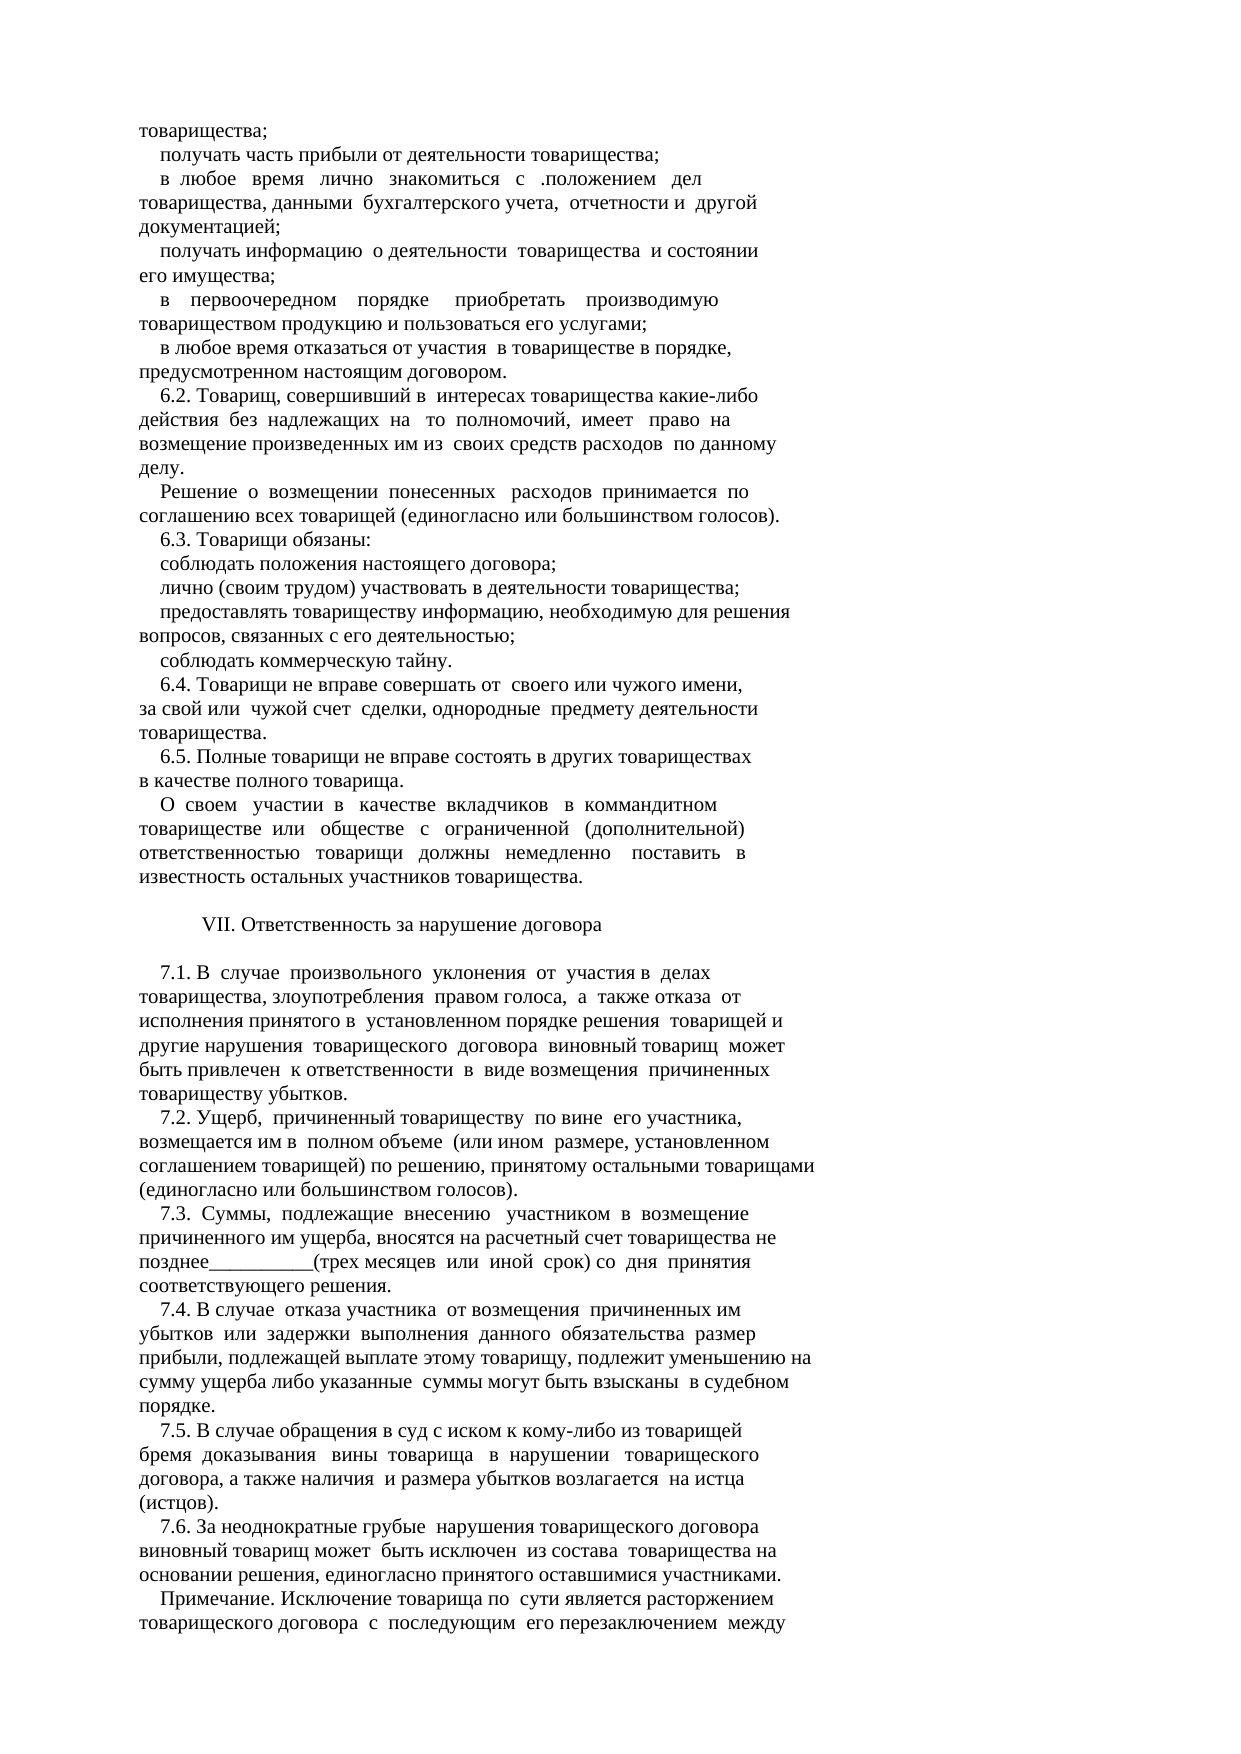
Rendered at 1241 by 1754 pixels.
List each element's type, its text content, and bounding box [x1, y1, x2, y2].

text за свой или чужой счет сделки, однородные предмету деятельности [118, 696, 1122, 720]
text 6.3. Товарищи обязаны: [118, 527, 1122, 551]
text сумму ущерба либо указанные суммы могут быть взысканы в судебном [118, 1369, 1122, 1393]
text Решение о возмещении понесенных расходов принимается по [118, 479, 1122, 503]
text прибыли, подлежащей выплате этому товарищу, подлежит уменьшению на [118, 1345, 1122, 1369]
text ответственностью товарищи должны немедленно поставить в [118, 840, 1122, 864]
text в первоочередном порядке приобретать производимую [118, 287, 1122, 311]
text товарищества, злоупотребления правом голоса, а также отказа от [118, 984, 1122, 1008]
text 6.5. Полные товарищи не вправе состоять в других товариществах [118, 744, 1122, 768]
text 7.4. В случае отказа участника от возмещения причиненных им [118, 1297, 1122, 1321]
text возмещается им в полном объеме (или ином размере, установленном [118, 1129, 1122, 1153]
text делу. [118, 455, 1122, 479]
text получать часть прибыли от деятельности товарищества; [118, 142, 1122, 166]
text 7.3. Суммы, подлежащие внесению участником в возмещение [118, 1201, 1122, 1225]
text 6.2. Товарищ, совершивший в интересах товарищества какие-либо [118, 383, 1122, 407]
text известность остальных участников товарищества. [118, 864, 1122, 888]
text соблюдать положения настоящего договора; [118, 551, 1122, 575]
text соблюдать коммерческую тайну. [118, 647, 1122, 672]
text товарищества. [118, 720, 1122, 744]
text 7.6. За неоднократные грубые нарушения товарищеского договора [118, 1514, 1122, 1538]
text предоставлять товариществу информацию, необходимую для решения [118, 599, 1122, 623]
text (единогласно или большинством голосов). [118, 1177, 1122, 1201]
text 7.1. В случае произвольного уклонения от участия в делах [118, 960, 1122, 984]
text позднее__________(трех месяцев или иной срок) со дня принятия [118, 1249, 1122, 1273]
text товариществу убытков. [118, 1081, 1122, 1105]
text причиненного им ущерба, вносятся на расчетный счет товарищества не [118, 1225, 1122, 1249]
text предусмотренном настоящим договором. [118, 359, 1122, 383]
text действия без надлежащих на то полномочий, имеет право на [118, 407, 1122, 431]
text возмещение произведенных им из своих средств расходов по данному [118, 431, 1122, 455]
text соглашением товарищей) по решению, принятому остальными товарищами [118, 1153, 1122, 1177]
text VII. Ответственность за нарушение договора [118, 912, 1122, 936]
text Примечание. Исключение товарища по сути является расторжением [118, 1586, 1122, 1610]
text (истцов). [118, 1490, 1122, 1514]
text получать информацию о деятельности товарищества и состоянии [118, 238, 1122, 262]
text лично (своим трудом) участвовать в деятельности товарищества; [118, 575, 1122, 599]
text товарищества; [118, 118, 1122, 142]
text О своем участии в качестве вкладчиков в коммандитном [118, 792, 1122, 816]
text в качестве полного товарища. [118, 768, 1122, 792]
text быть привлечен к ответственности в виде возмещения причиненных [118, 1057, 1122, 1081]
text порядке. [118, 1393, 1122, 1417]
text 7.5. В случае обращения в суд с иском к кому-либо из товарищей [118, 1417, 1122, 1442]
text договора, а также наличия и размера убытков возлагается на истца [118, 1466, 1122, 1490]
text соглашению всех товарищей (единогласно или большинством голосов). [118, 503, 1122, 527]
text товариществе или обществе с ограниченной (дополнительной) [118, 816, 1122, 840]
text товариществом продукцию и пользоваться его услугами; [118, 311, 1122, 335]
text основании решения, единогласно принятого оставшимися участниками. [118, 1562, 1122, 1586]
text вопросов, связанных с его деятельностью; [118, 623, 1122, 647]
text в любое время лично знакомиться с .положением дел [118, 166, 1122, 190]
text убытков или задержки выполнения данного обязательства размер [118, 1321, 1122, 1345]
text другие нарушения товарищеского договора виновный товарищ может [118, 1032, 1122, 1057]
text бремя доказывания вины товарища в нарушении товарищеского [118, 1442, 1122, 1466]
text товарищеского договора с последующим его перезаключением между [118, 1610, 1122, 1634]
text в любое время отказаться от участия в товариществе в порядке, [118, 335, 1122, 359]
text документацией; [118, 214, 1122, 238]
text виновный товарищ может быть исключен из состава товарищества на [118, 1538, 1122, 1562]
text его имущества; [118, 262, 1122, 287]
text соответствующего решения. [118, 1273, 1122, 1297]
text 7.2. Ущерб, причиненный товариществу по вине его участника, [118, 1105, 1122, 1129]
text товарищества, данными бухгалтерского учета, отчетности и другой [118, 190, 1122, 214]
text исполнения принятого в установленном порядке решения товарищей и [118, 1008, 1122, 1032]
text 6.4. Товарищи не вправе совершать от своего или чужого имени, [118, 672, 1122, 696]
